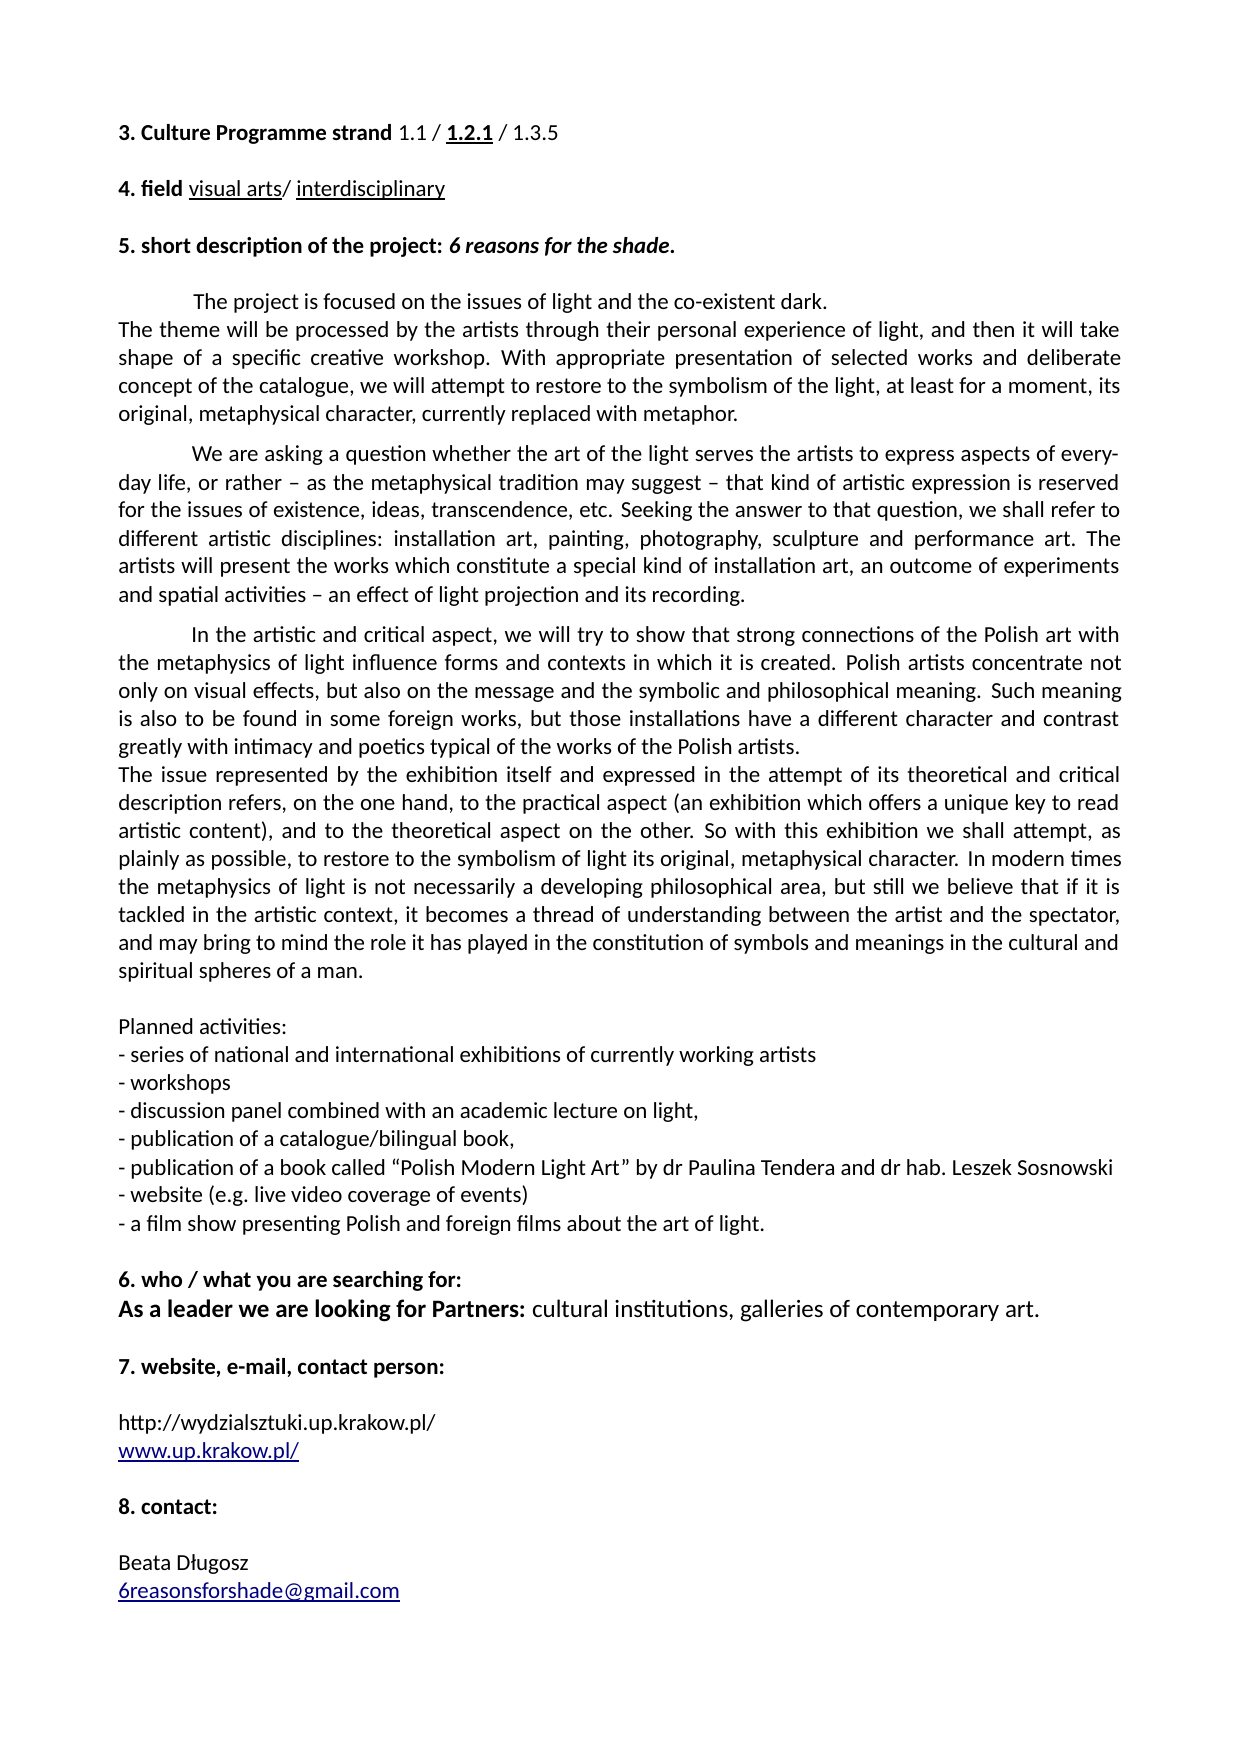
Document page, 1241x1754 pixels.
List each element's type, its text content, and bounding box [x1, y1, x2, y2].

text 8. contact: [118, 1492, 1122, 1520]
text 5. short description of the project: 6 reasons for the shade. [118, 231, 1122, 259]
text As a leader we are looking for Partners: cultural institutions, galleries of contemporary art. [118, 1293, 1122, 1352]
text Planned activities: [118, 1012, 1122, 1041]
text - publication of a catalogue/bilingual book, [118, 1124, 1122, 1153]
text - a film show presenting Polish and foreign films about the art of light. [118, 1209, 1122, 1265]
text 6reasonsforshade@gmail.com [118, 1576, 1122, 1604]
text - website (e.g. live video coverage of events) [118, 1181, 1122, 1209]
text The theme will be processed by the artists through their personal experience of light, and then it will take shape of a specific creative workshop. With appropriate presentation of selected works and deliberate concept of the catalogue, we will attempt to restore to the symbolism of the light, at least for a moment, its original, metaphysical character, currently replaced with metaphor. [118, 315, 1122, 427]
text - workshops [118, 1068, 1122, 1097]
text 7. website, e-mail, contact person: [118, 1352, 1122, 1380]
text The project is focused on the issues of light and the co-existent dark. [118, 287, 1122, 315]
text We are asking a question whether the art of the light serves the artists to express aspects of every-day life, or rather – as the metaphysical tradition may suggest – that kind of artistic expression is reserved for the issues of existence, ideas, transcendence, etc. Seeking the answer to that question, we shall refer to different artistic disciplines: installation art, painting, photography, sculpture and performance art. The artists will present the works which constitute a special kind of installation art, an outcome of experiments and spatial activities – an effect of light projection and its recording. [118, 439, 1122, 608]
text Beata Długosz [118, 1548, 1122, 1576]
text 6. who / what you are searching for: [118, 1265, 1122, 1293]
text www.up.krakow.pl/ [118, 1436, 1122, 1464]
text In the artistic and critical aspect, we will try to show that strong connections of the Polish art with the metaphysics of light influence forms and contexts in which it is created. Polish artists concentrate not only on visual effects, but also on the message and the symbolic and philosophical meaning. Such meaning is also to be found in some foreign works, but those installations have a different character and contrast greatly with intimacy and poetics typical of the works of the Polish artists. [118, 620, 1122, 760]
text - publication of a book called “Polish Modern Light Art” by dr Paulina Tendera and dr hab. Leszek Sosnowski [118, 1153, 1122, 1181]
text - discussion panel combined with an academic lecture on light, [118, 1097, 1122, 1124]
text 4. field visual arts/ interdisciplinary [118, 174, 1122, 231]
text The issue represented by the exhibition itself and expressed in the attempt of its theoretical and critical description refers, on the one hand, to the practical aspect (an exhibition which offers a unique key to read artistic content), and to the theoretical aspect on the other. So with this exhibition we shall attempt, as plainly as possible, to restore to the symbolism of light its original, metaphysical character. In modern times the metaphysics of light is not necessarily a developing philosophical area, but still we believe that if it is tackled in the artistic context, it becomes a thread of understanding between the artist and the spectator, and may bring to mind the role it has played in the constitution of symbols and meanings in the cultural and spiritual spheres of a man. [118, 760, 1122, 984]
text http://wydzialsztuki.up.krakow.pl/ [118, 1408, 1122, 1436]
text - series of national and international exhibitions of currently working artists [118, 1041, 1122, 1068]
text 3. Culture Programme strand 1.1 / 1.2.1 / 1.3.5 [118, 118, 1122, 146]
